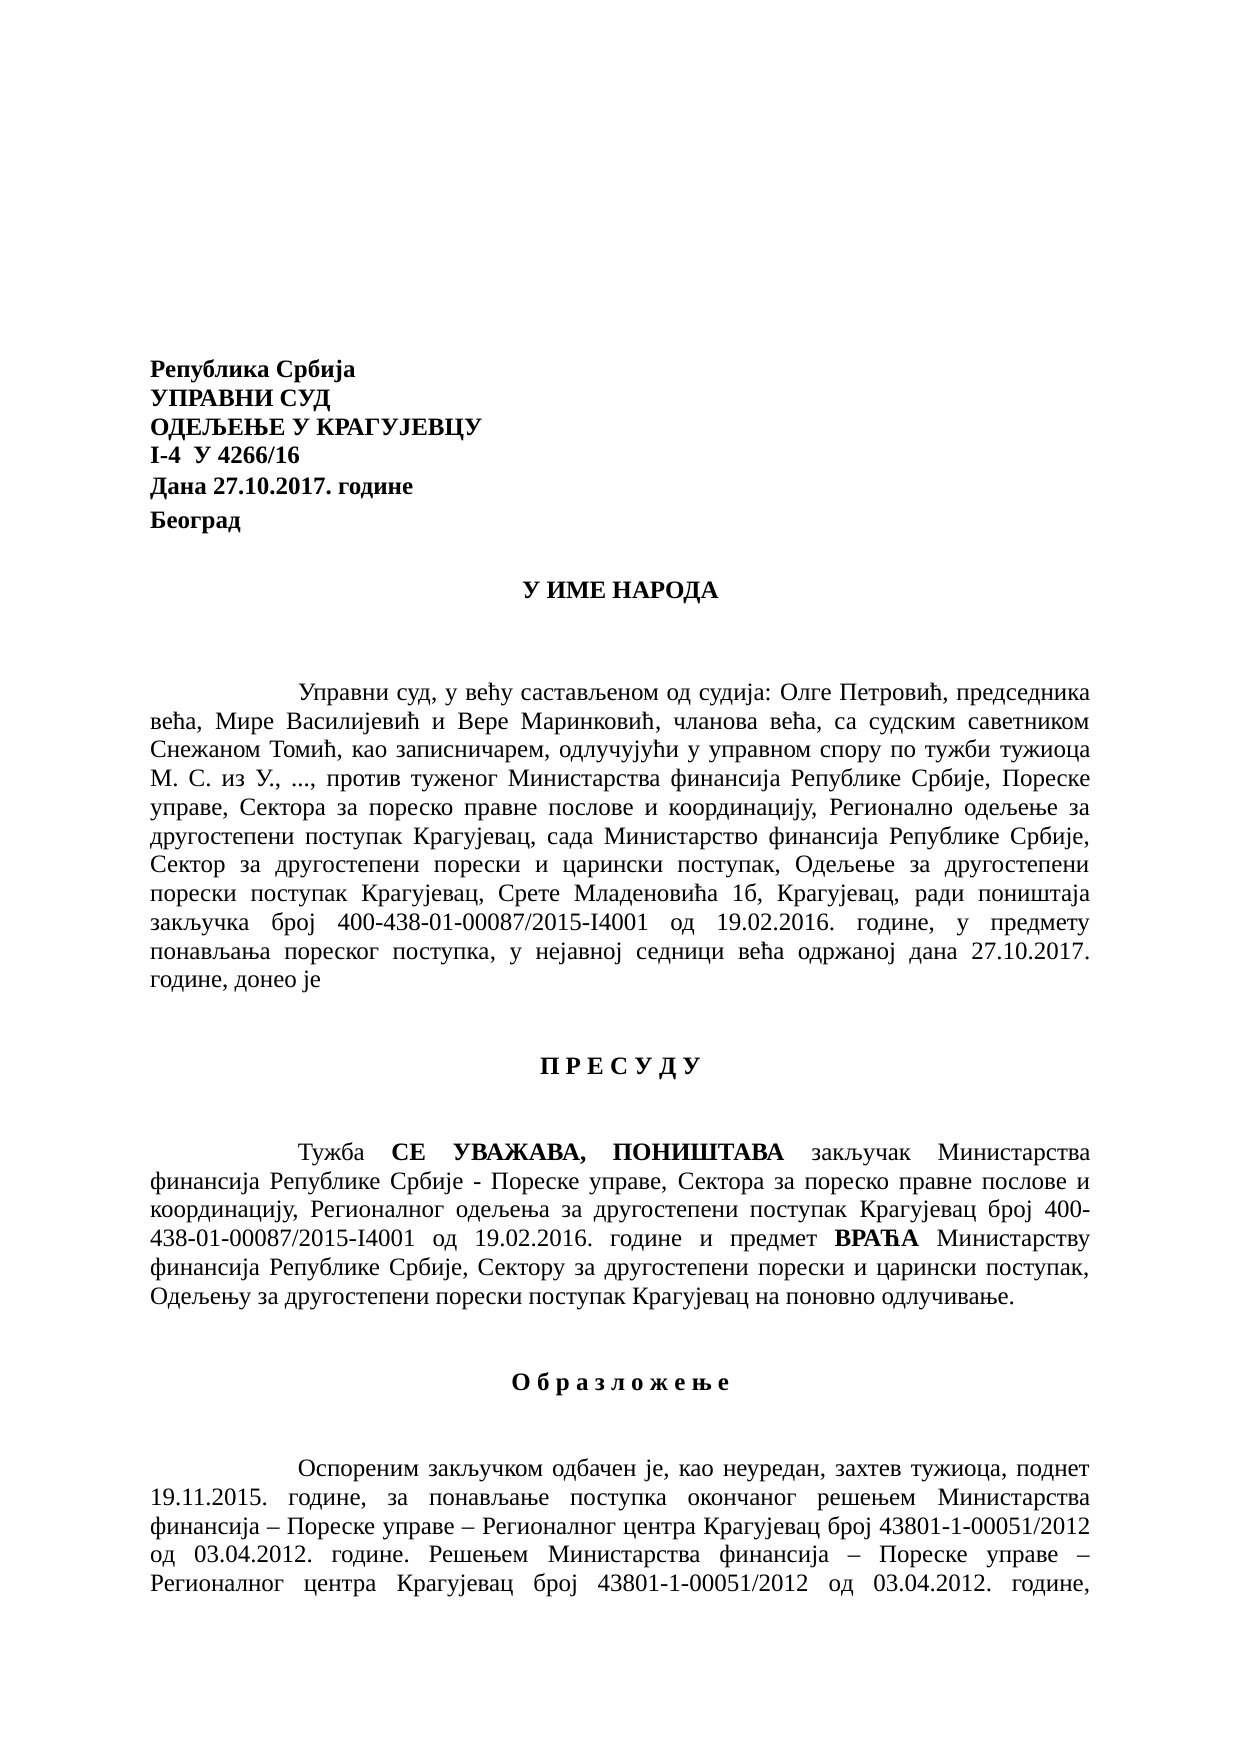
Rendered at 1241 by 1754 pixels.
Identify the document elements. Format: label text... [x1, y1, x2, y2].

text ОДEЉЕЊЕ У КРАГУЈЕВЦУ [150, 412, 1090, 440]
text Београд [150, 505, 1090, 534]
text Управни суд, у већу састављеном од судија: Олге Петровић, председника већа, Мире Василијевић и Вере Маринковић, чланова већа, са судским саветником Снежаном Томић, као записничарем, одлучујући у управном спору по тужби тужиоца М. С. из У., ..., против туженог Министарства финансија Републике Србије, Пореске управе, Сектора за пореско правне послове и координацију, Регионално одељење за другостепени поступак Крагујевац, сада Министарство финансија Републике Србије, Сектор за другостепени порески и царински поступак, Одељење за другостепени порески поступак Крагујевац, Срете Младеновића 1б, Крагујевац, ради поништаја закључка број 400-438-01-00087/2015-I4001 од 19.02.2016. године, у предмету понављања пореског поступка, у нејавној седници већа одржаној дана 27.10.2017. године, донео је [150, 677, 1090, 993]
text УПРАВНИ СУД [150, 383, 1090, 412]
text П Р Е С У Д У [150, 1051, 1090, 1079]
text Дана 27.10.2017. године [150, 471, 1090, 500]
text Оспореним закључком одбачен је, као неуредан, захтев тужиоца, поднет 19.11.2015. године, за понављање поступка окончаног решењем Министарства финансија – Пореске управе – Регионалног центра Крагујевац број 43801-1-00051/2012 oд 03.04.2012. године. Решењем Министарства финансија – Пореске управе – Регионалног центра Крагујевац број 43801-1-00051/2012 oд 03.04.2012. године, [150, 1453, 1090, 1597]
text Тужба СЕ УВАЖАВА, ПОНИШТАВА закључак Министарства финансија Републике Србије - Пореске управе, Сектора за пореско правне послове и координацију, Регионалног одељења за другостепени поступак Крагујевац број 400-438-01-00087/2015-I4001 од 19.02.2016. године и предмет ВРАЋА Министарству финансија Републике Србије, Сектору за другостепени порески и царински поступак, Одељењу за другостепени порески поступак Крагујевац на поновно одлучивање. [150, 1137, 1090, 1309]
text У ИМЕ НАРОДА [150, 575, 1090, 604]
text О б р а з л о ж е њ е [150, 1367, 1090, 1396]
text I-4 У 4266/16 [150, 440, 1090, 469]
text Република Србија [150, 148, 1090, 383]
